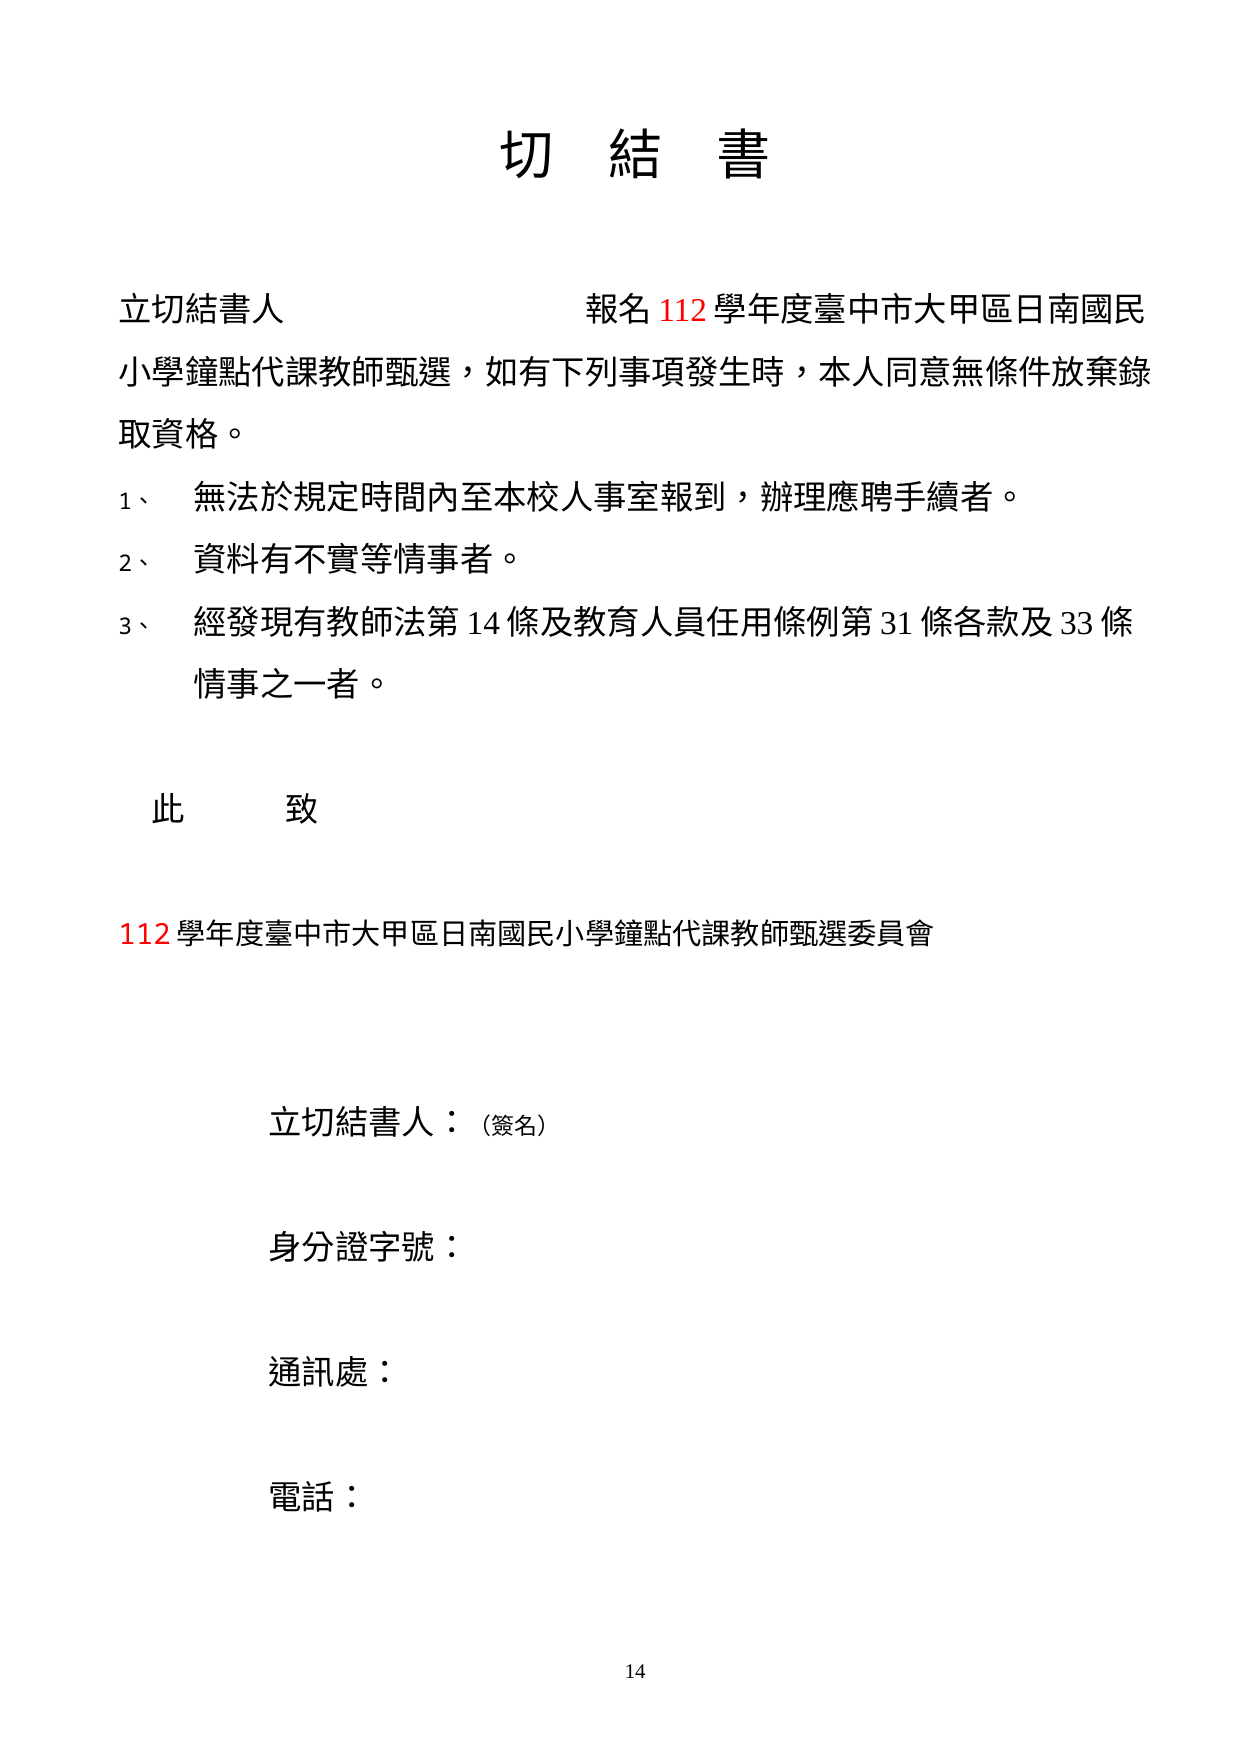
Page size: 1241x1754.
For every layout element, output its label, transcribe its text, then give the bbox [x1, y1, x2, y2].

text 通訊處： [118, 1328, 1152, 1391]
list 資料有不實等情事者。 [118, 516, 1152, 578]
text 112學年度臺中市大甲區日南國民小學鐘點代課教師甄選委員會 [118, 891, 1179, 953]
text 立切結書人：（簽名） [118, 1078, 1152, 1141]
text 身分證字號： [118, 1203, 1152, 1266]
text 電話： [118, 1453, 1152, 1516]
text 切 結 書 [118, 78, 1152, 203]
list 經發現有教師法第14條及教育人員任用條例第31條各款及33條情事之一者。 [118, 578, 1152, 703]
text 此 致 [118, 766, 1152, 828]
list 無法於規定時間內至本校人事室報到，辦理應聘手續者。 [118, 453, 1152, 516]
text 立切結書人 報名112學年度臺中市大甲區日南國民小學鐘點代課教師甄選，如有下列事項發生時，本人同意無條件放棄錄取資格。 [118, 266, 1152, 453]
